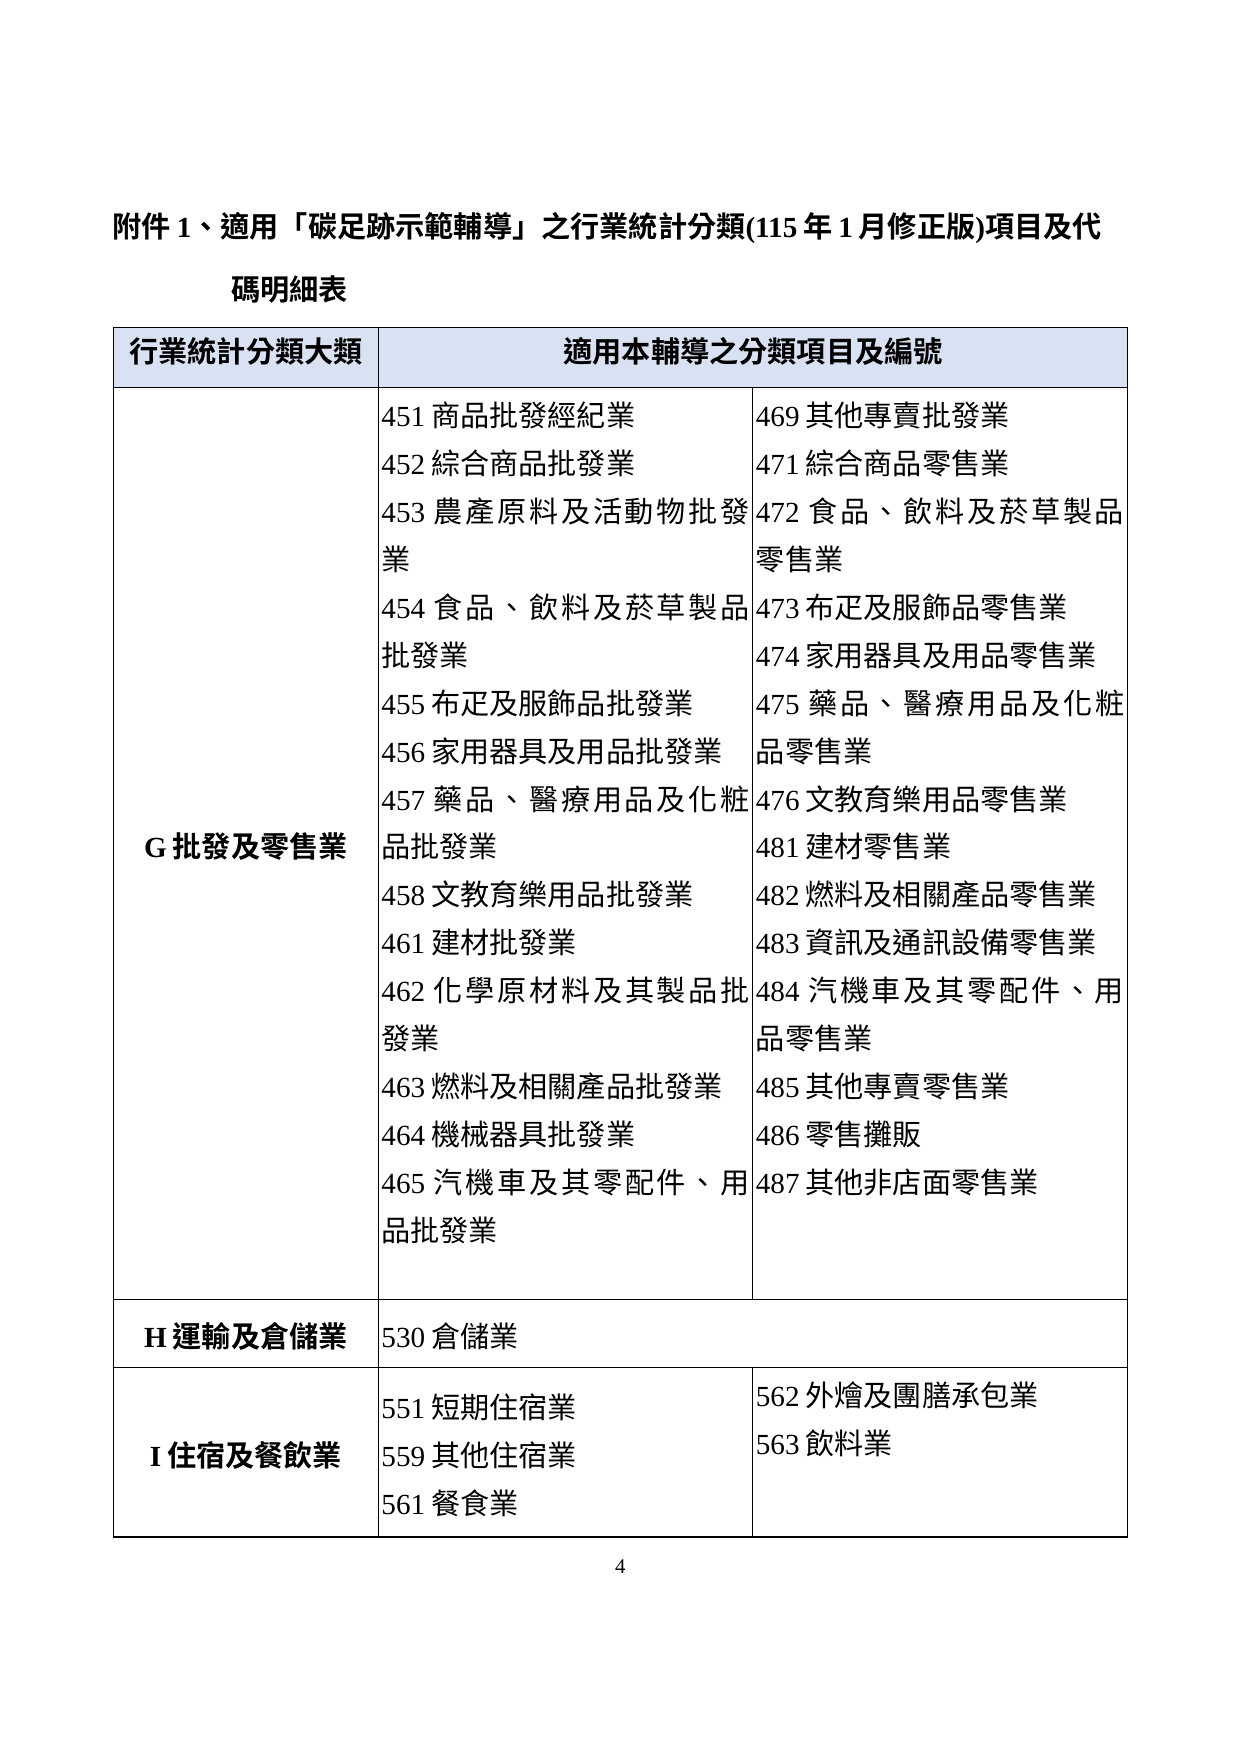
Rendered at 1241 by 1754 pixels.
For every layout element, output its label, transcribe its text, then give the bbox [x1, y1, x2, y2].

table_header 行業統計分類大類 [114, 328, 378, 387]
table_cell 469其他專賣批發業 471綜合商品零售業 472食品、飲料及菸草製品零售業 473布疋及服飾品零售業 474家用器具及用品零售業 475藥品、醫療用品及化粧品零售業 476文教育樂用品零售業 481建材零售業 482燃料及相關產品零售業 483資訊及通訊設備零售業 484汽機車及其零配件、用品零售業 485其他專賣零售業 486零售攤販 487其他非店面零售業 [753, 388, 1127, 1299]
table_cell 562外燴及團膳承包業 563飲料業 [753, 1368, 1127, 1536]
text 附件1、適用「碳足跡示範輔導」之行業統計分類(115年1月修正版)項目及代碼明細表 [112, 183, 1128, 308]
table_cell 551短期住宿業 559其他住宿業 561餐食業 [379, 1368, 752, 1536]
table_cell I住宿及餐飲業 [114, 1368, 378, 1536]
table_cell H運輸及倉儲業 [114, 1300, 378, 1367]
table_header 適用本輔導之分類項目及編號 [379, 328, 1127, 387]
table_cell G批發及零售業 [114, 388, 378, 1299]
table_cell 451商品批發經紀業 452綜合商品批發業 453農產原料及活動物批發業 454食品、飲料及菸草製品批發業 455布疋及服飾品批發業 456家用器具及用品批發業 457藥品、醫療用品及化粧品批發業 458文教育樂用品批發業 461建材批發業 462化學原材料及其製品批發業 463燃料及相關產品批發業 464機械器具批發業 465汽機車及其零配件、用品批發業 [379, 388, 752, 1299]
table_cell 530倉儲業 [379, 1300, 1127, 1367]
